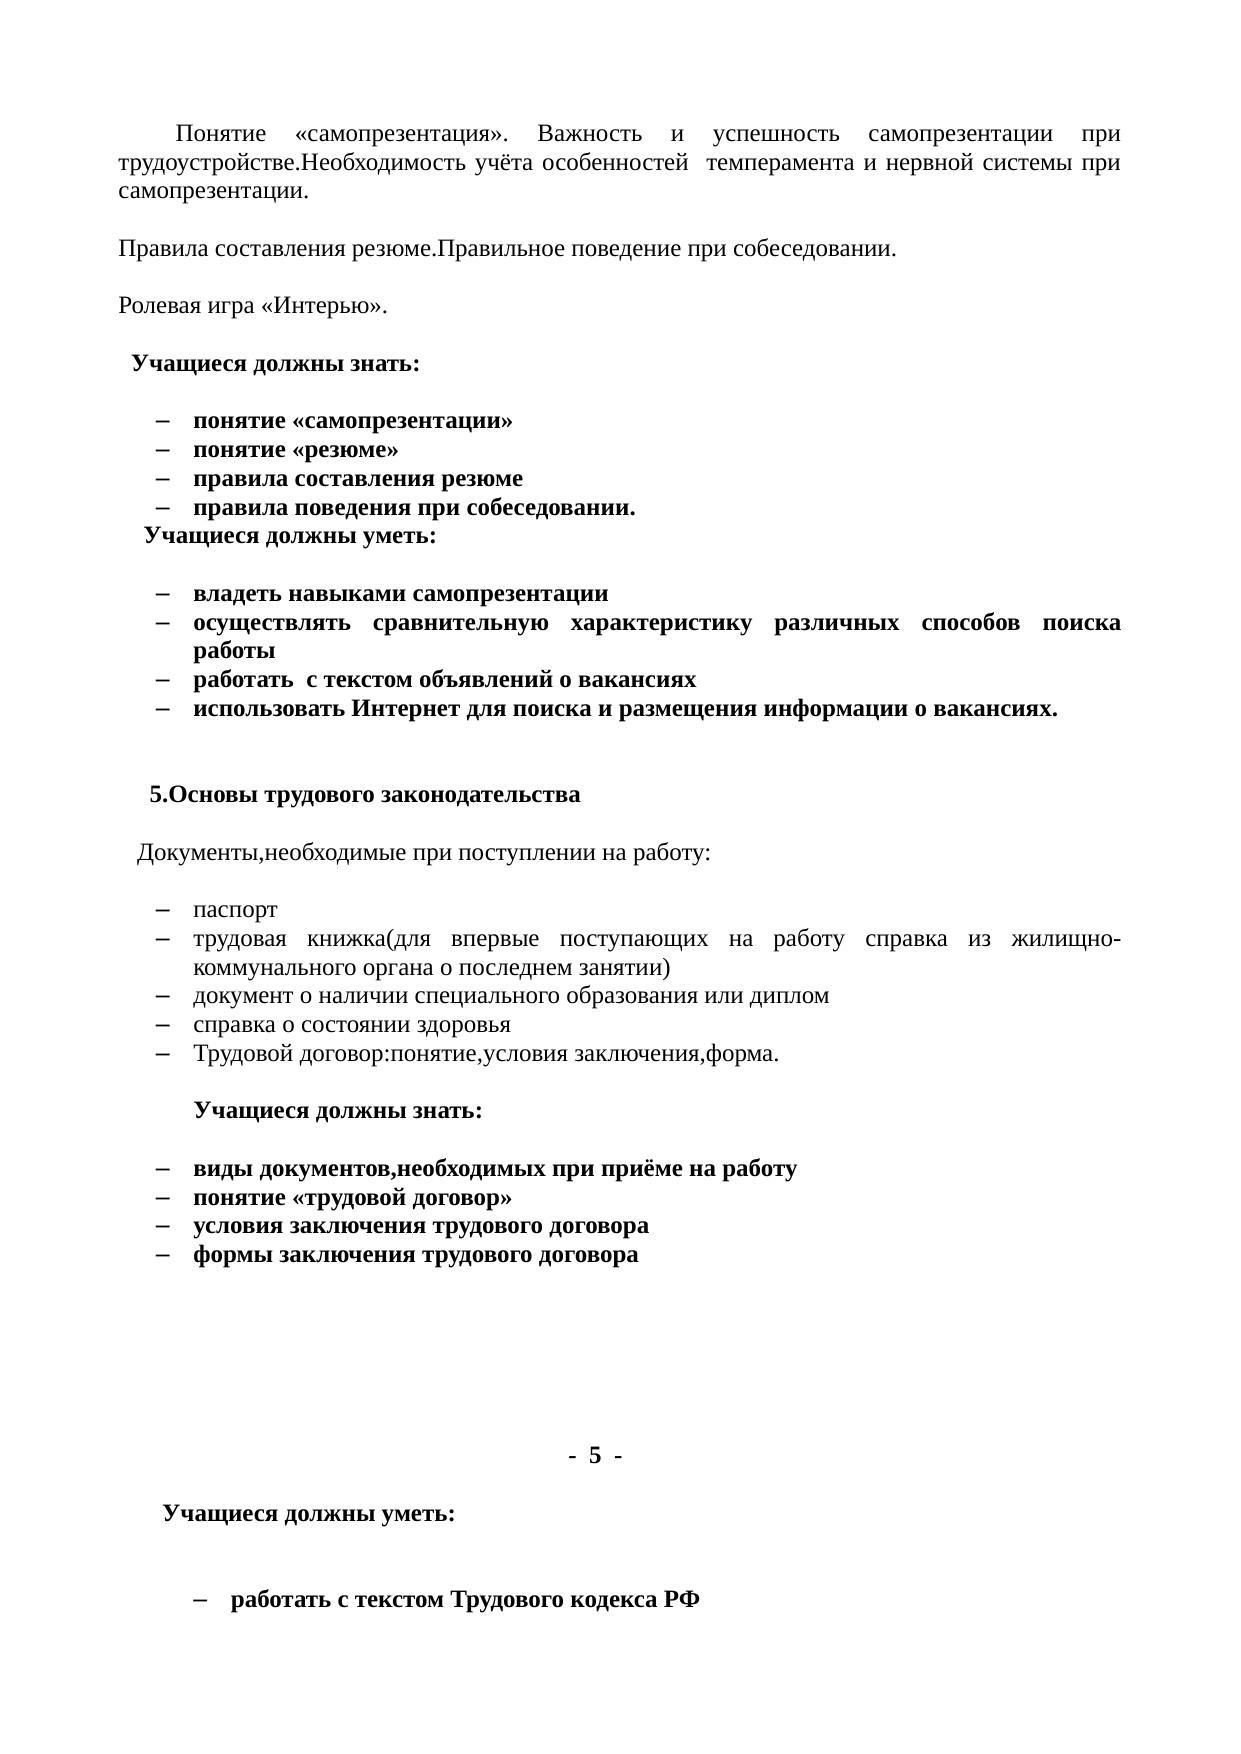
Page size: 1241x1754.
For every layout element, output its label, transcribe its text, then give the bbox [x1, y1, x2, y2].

list использовать Интернет для поиска и размещения информации о вакансиях. [156, 693, 1122, 722]
list виды документов,необходимых при приёме на работу [156, 1153, 1122, 1182]
text Документы,необходимые при поступлении на работу: [118, 837, 1122, 866]
text Правила составления резюме.Правильное поведение при собеседовании. [118, 233, 1122, 262]
list формы заключения трудового договора [156, 1239, 1122, 1268]
list паспорт [156, 894, 1122, 923]
text Ролевая игра «Интерью». [118, 291, 1122, 319]
list работать с текстом объявлений о вакансиях [156, 664, 1122, 693]
list правила поведения при собеседовании. [156, 492, 1122, 521]
text Учащиеся должны знать: [118, 1096, 1122, 1124]
list трудовая книжка(для впервые поступающих на работу справка из жилищно-коммунального органа о последнем занятии) [156, 923, 1122, 981]
list документ о наличии специального образования или диплом [156, 981, 1122, 1009]
text - 5 - [118, 1441, 1122, 1469]
text Учащиеся должны уметь: [118, 521, 1122, 549]
list понятие «трудовой договор» [156, 1182, 1122, 1211]
list понятие «самопрезентации» [156, 406, 1122, 434]
list правила составления резюме [156, 463, 1122, 492]
list владеть навыками самопрезентации [156, 578, 1122, 607]
list работать с текстом Трудового кодекса РФ [193, 1584, 1122, 1613]
list осуществлять сравнительную характеристику различных способов поиска работы [156, 607, 1122, 664]
list условия заключения трудового договора [156, 1211, 1122, 1239]
list понятие «резюме» [156, 434, 1122, 463]
text Учащиеся должны уметь: [118, 1498, 1122, 1527]
list справка о состоянии здоровья [156, 1009, 1122, 1038]
list Трудовой договор:понятие,условия заключения,форма. [156, 1038, 1122, 1067]
text Учащиеся должны знать: [118, 348, 1122, 377]
text Понятие «самопрезентация». Важность и успешность самопрезентации при трудоустройстве.Необходимость учёта особенностей темперамента и нервной системы при самопрезентации. [118, 118, 1122, 204]
text 5.Основы трудового законодательства [118, 779, 1122, 808]
